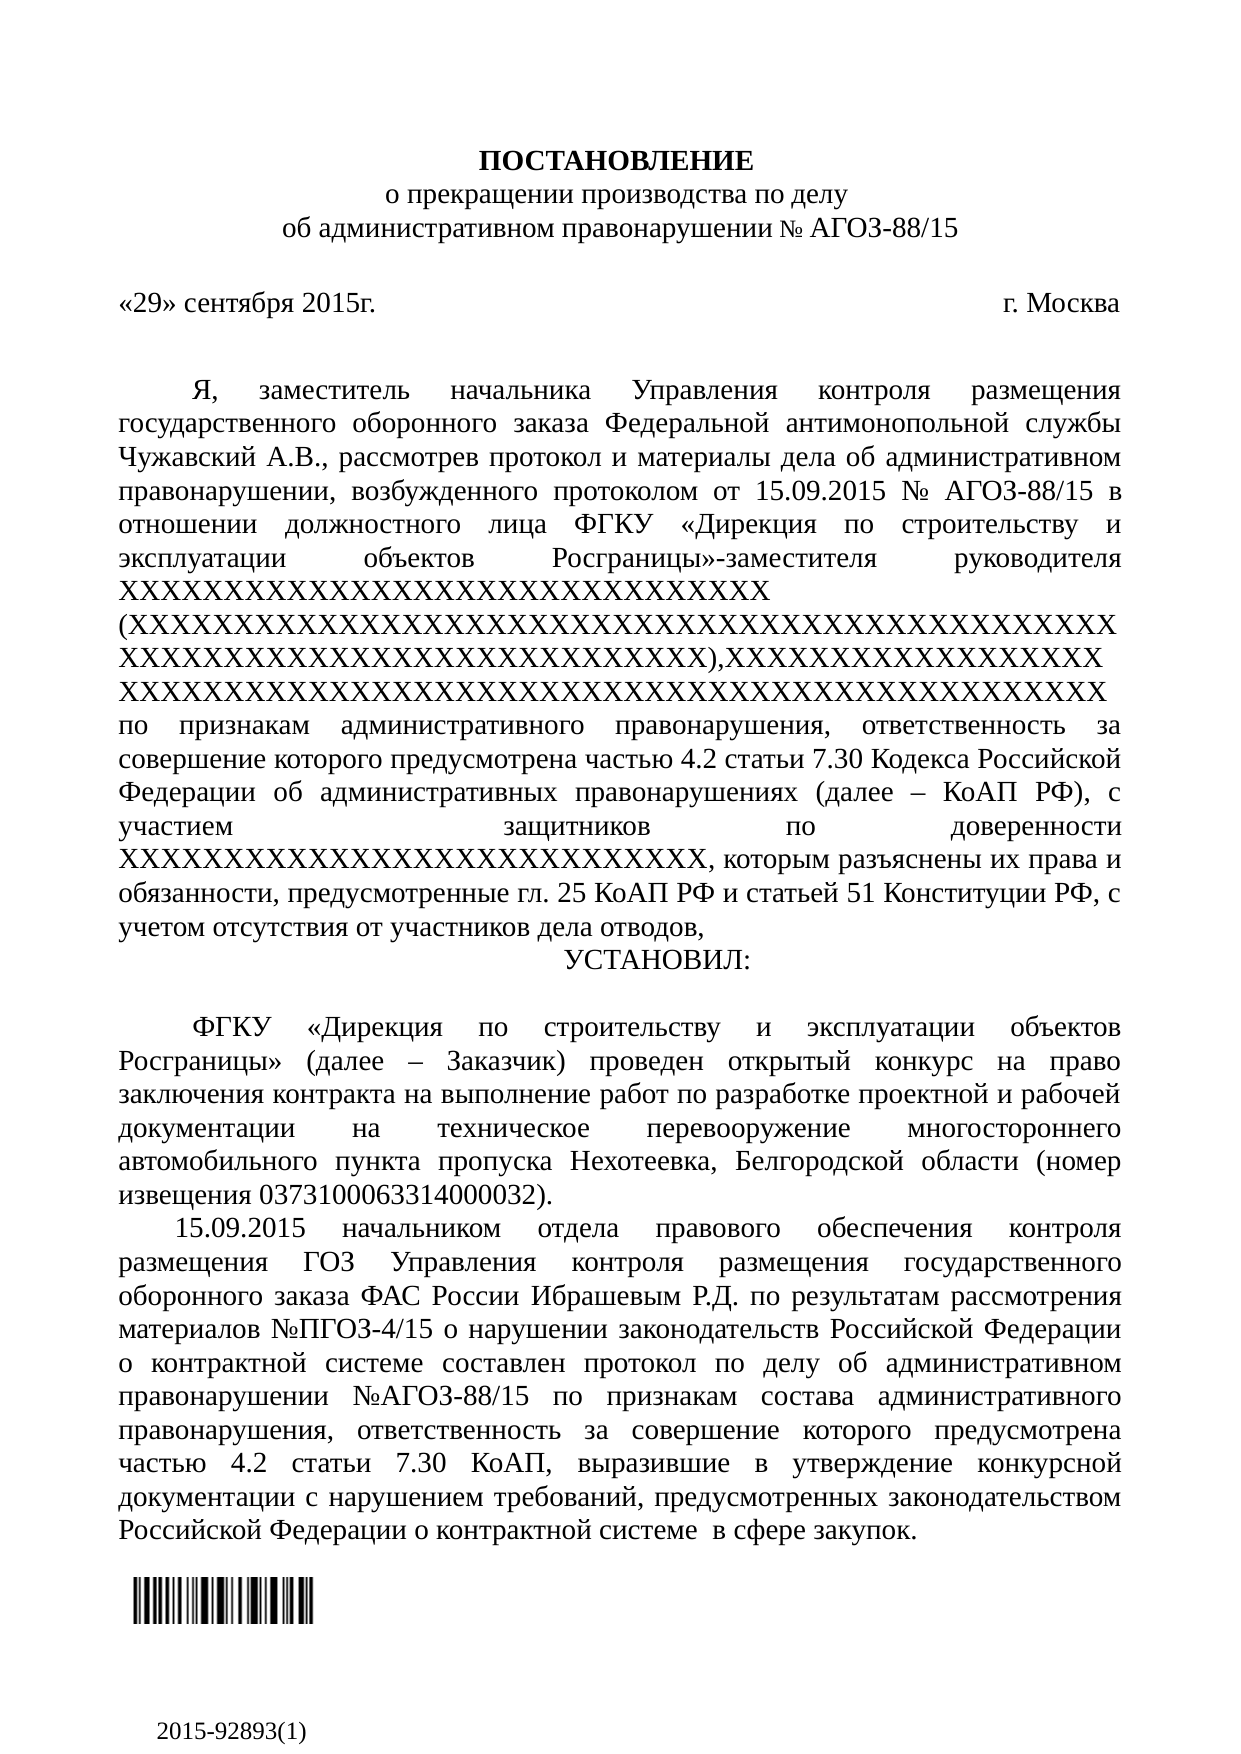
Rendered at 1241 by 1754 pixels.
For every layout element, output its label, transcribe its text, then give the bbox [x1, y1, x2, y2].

picture [118, 1577, 331, 1624]
text об административном правонарушении № АГОЗ-88/15 [118, 210, 1122, 243]
text 15.09.2015 начальником отдела правового обеспечения контроля размещения ГОЗ Управления контроля размещения государственного оборонного заказа ФАС России Ибрашевым Р.Д. по результатам рассмотрения материалов №ПГОЗ-4/15 о нарушении законодательств Российской Федерации о контрактной системе составлен протокол по делу об административном правонарушении №АГОЗ-88/15 по признакам состава административного правонарушения, ответственность за совершение которого предусмотрена частью 4.2 статьи 7.30 КоАП, выразившие в утверждение конкурсной документации с нарушением требований, предусмотренных законодательством Российской Федерации о контрактной системе в сфере закупок. [118, 1211, 1122, 1546]
text УСТАНОВИЛ: [118, 942, 1122, 976]
text «29» сентября 2015г. г. Москва [118, 285, 1122, 318]
text ФГКУ «Дирекция по строительству и эксплуатации объектов Росграницы» (далее – Заказчик) проведен открытый конкурс на право заключения контракта на выполнение работ по разработке проектной и рабочей документации на техническое перевооружение многостороннего автомобильного пункта пропуска Нехотеевка, Белгородской области (номер извещения 0373100063314000032). [118, 1009, 1122, 1211]
subtitle ПОСТАНОВЛЕНИЕ [118, 143, 1122, 176]
text о прекращении производства по делу [118, 176, 1122, 210]
text Я, заместитель начальника Управления контроля размещения государственного оборонного заказа Федеральной антимонопольной службы Чужавский А.В., рассмотрев протокол и материалы дела об административном правонарушении, возбужденного протоколом от 15.09.2015 № АГОЗ-88/15 в отношении должностного лица ФГКУ «Дирекция по строительству и эксплуатации объектов Росграницы»-заместителя руководителя XXXXXXXXXXXXXXXXXXXXXXXXXXXXXXX (XXXXXXXXXXXXXXXXXXXXXXXXXXXXXXXXXXXXXXXXXXXXXXXXXXXXXXXXXXXXXXXXXXXXXXXXXXX),XXXXXXXXXXXXXXXXXXXXXXXXXXXXXXXXXXXXXXXXXXXXXXXXXXXXXXXXXXXXXXXXX по признакам административного правонарушения, ответственность за совершение которого предусмотрена частью 4.2 статьи 7.30 Кодекса Российской Федерации об административных правонарушениях (далее – КоАП РФ), с участием защитников по доверенности XXXXXXXXXXXXXXXXXXXXXXXXXXXX, которым разъяснены их права и обязанности, предусмотренные гл. 25 КоАП РФ и статьей 51 Конституции РФ, с учетом отсутствия от участников дела отводов, [118, 372, 1122, 942]
